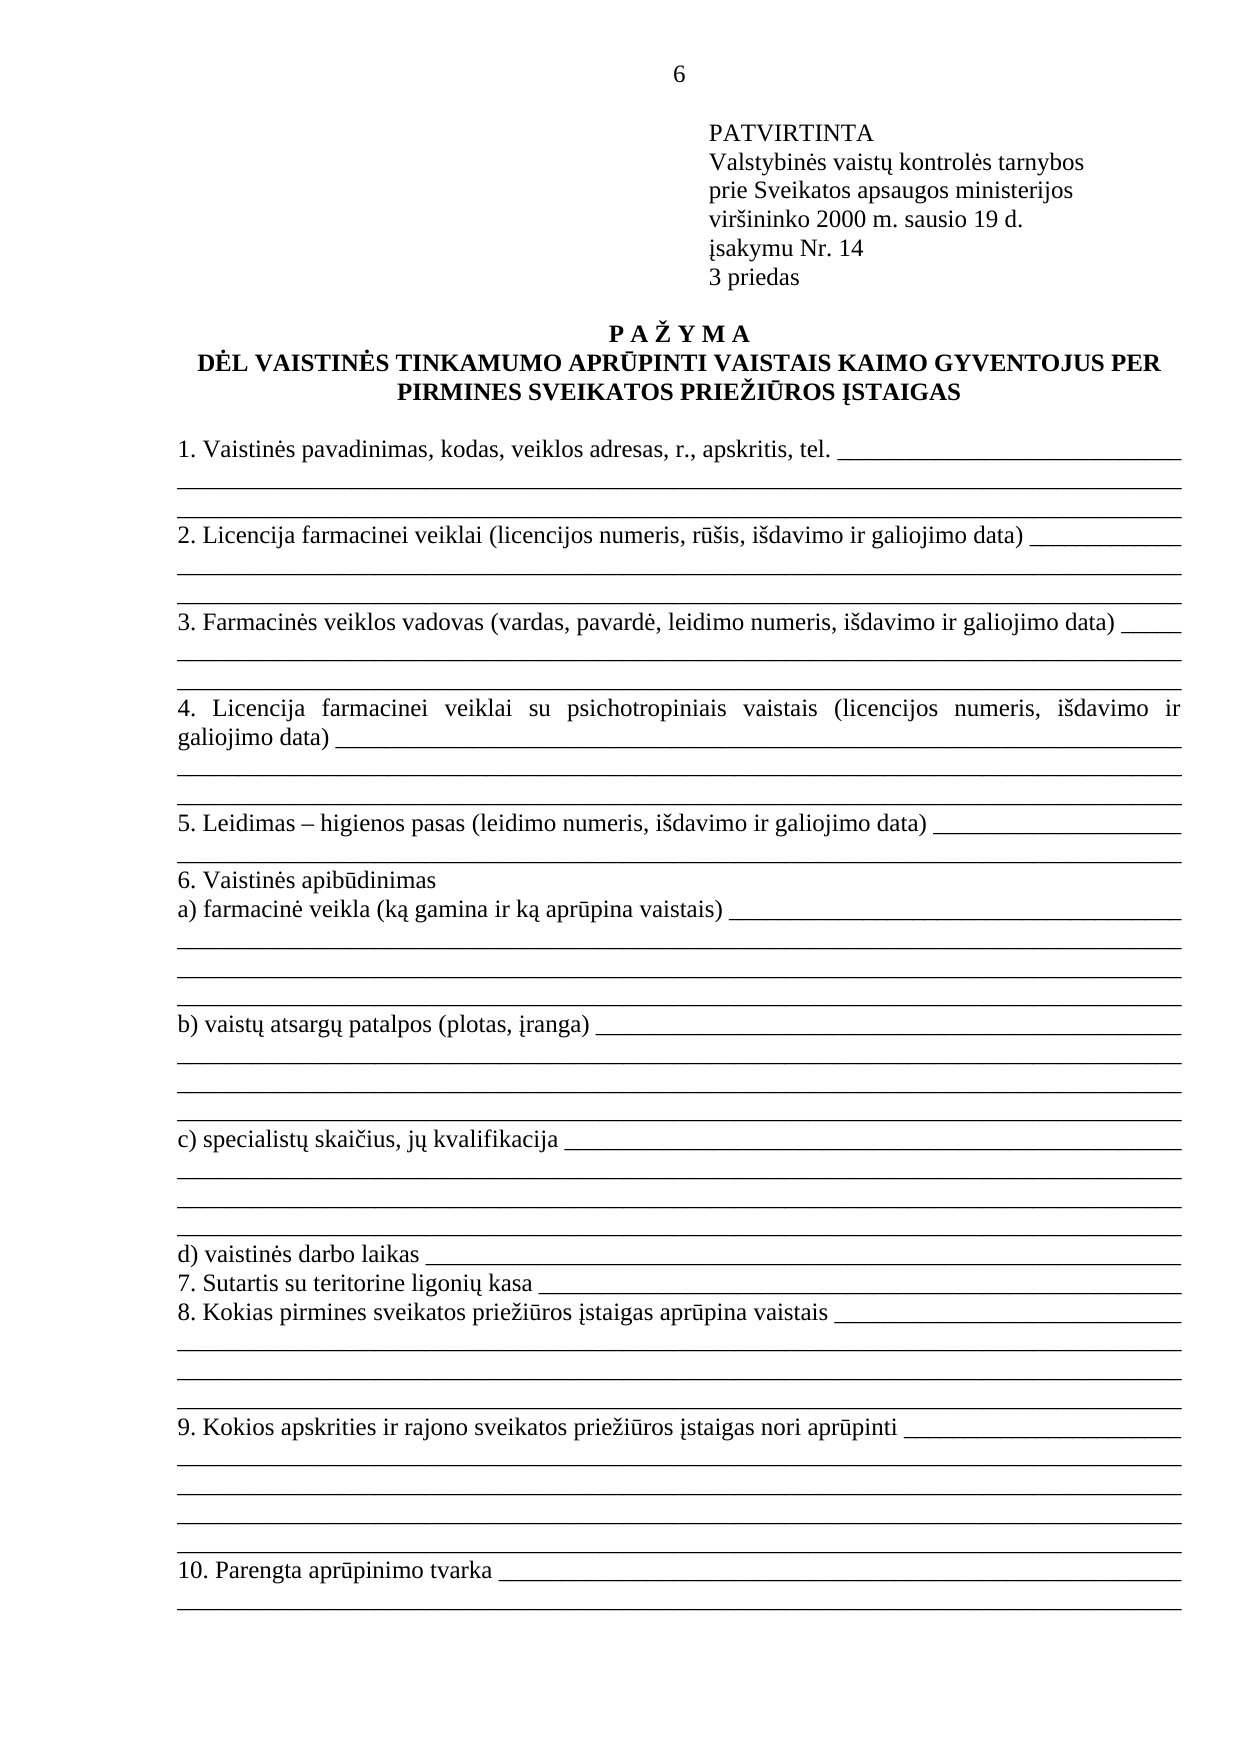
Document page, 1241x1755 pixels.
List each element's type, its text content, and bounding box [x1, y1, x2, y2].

text Valstybinės vaistų kontrolės tarnybos [177, 147, 1181, 176]
text b) vaistų atsargų patalpos (plotas, įranga) [177, 1009, 1181, 1038]
text viršininko 2000 m. sausio 19 d. [177, 204, 1181, 233]
text 3. Farmacinės veiklos vadovas (vardas, pavardė, leidimo numeris, išdavimo ir galiojimo data) [177, 607, 1181, 636]
text 7. Sutartis su teritorine ligonių kasa [177, 1268, 1181, 1297]
text 3 priedas [177, 262, 1181, 291]
text 9. Kokios apskrities ir rajono sveikatos priežiūros įstaigas nori aprūpinti [177, 1412, 1181, 1441]
text c) specialistų skaičius, jų kvalifikacija [177, 1124, 1181, 1153]
text a) farmacinė veikla (ką gamina ir ką aprūpina vaistais) [177, 894, 1181, 923]
text d) vaistinės darbo laikas [177, 1239, 1181, 1268]
text PAŽYMA [177, 319, 1181, 348]
text 6. Vaistinės apibūdinimas [177, 866, 1181, 894]
text DĖL VAISTINĖS TINKAMUMO APRŪPINTI VAISTAIS KAIMO GYVENTOJUS PER PIRMINES SVEIKATOS PRIEŽIŪROS ĮSTAIGAS [177, 348, 1181, 406]
text 8. Kokias pirmines sveikatos priežiūros įstaigas aprūpina vaistais [177, 1297, 1181, 1326]
text įsakymu Nr. 14 [177, 233, 1181, 262]
text prie Sveikatos apsaugos ministerijos [177, 176, 1181, 204]
text 5. Leidimas – higienos pasas (leidimo numeris, išdavimo ir galiojimo data) [177, 808, 1181, 837]
text 10. Parengta aprūpinimo tvarka [177, 1556, 1181, 1584]
text 1. Vaistinės pavadinimas, kodas, veiklos adresas, r., apskritis, tel. [177, 434, 1181, 463]
text 4. Licencija farmacinei veiklai su psichotropiniais vaistais (licencijos numeris, išdavimo ir galiojimo data) [177, 693, 1181, 751]
text PATVIRTINTA [177, 118, 1181, 147]
text 2. Licencija farmacinei veiklai (licencijos numeris, rūšis, išdavimo ir galiojimo data) [177, 521, 1181, 549]
